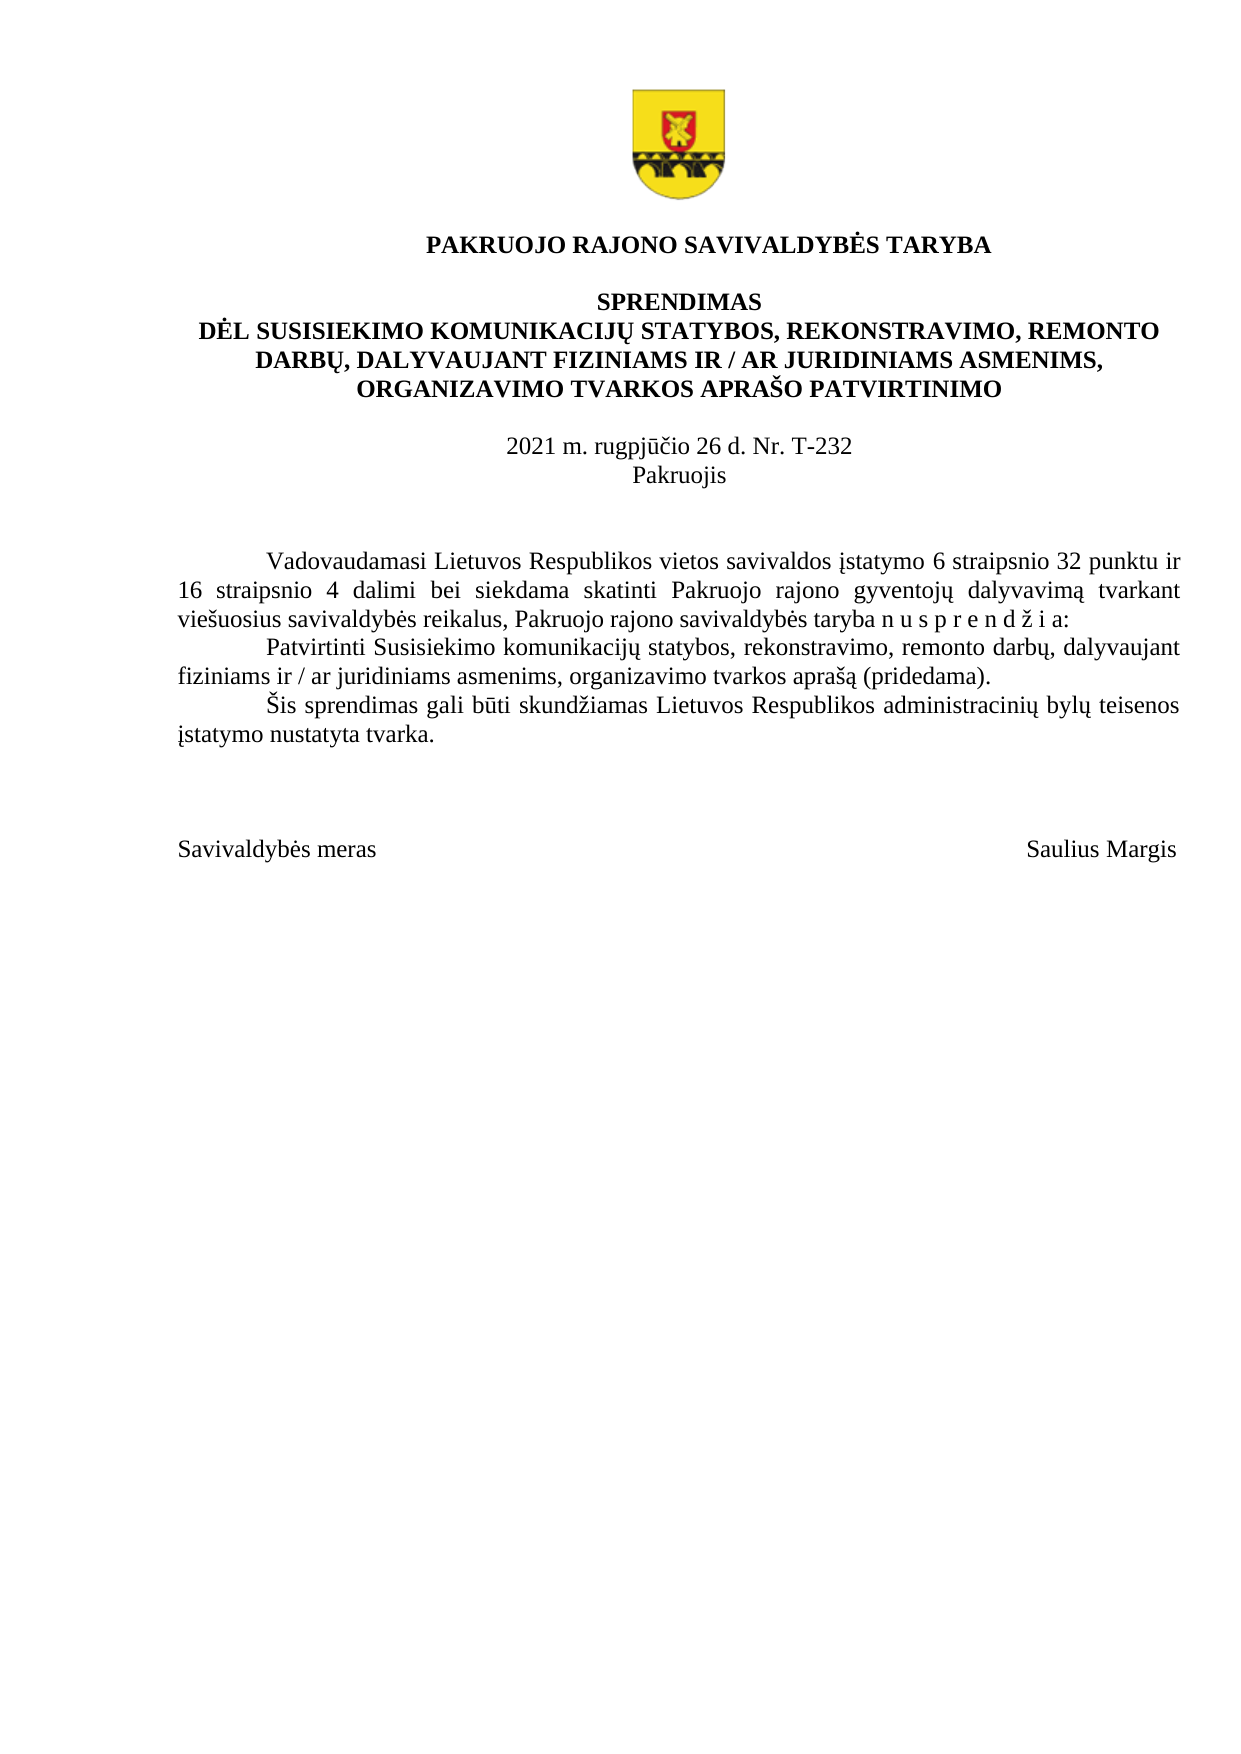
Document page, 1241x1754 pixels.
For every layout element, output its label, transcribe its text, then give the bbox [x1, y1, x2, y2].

text SPRENDIMAS [177, 287, 1181, 316]
text Vadovaudamasi Lietuvos Respublikos vietos savivaldos įstatymo 6 straipsnio 32 punktu ir 16 straipsnio 4 dalimi bei siekdama skatinti Pakruojo rajono gyventojų dalyvavimą tvarkant viešuosius savivaldybės reikalus, Pakruojo rajono savivaldybės taryba n u s p r e n d ž i a: [177, 546, 1181, 632]
text DĖL SUSISIEKIMO KOMUNIKACIJŲ STATYBOS, REKONSTRAVIMO, REMONTO DARBŲ, DALYVAUJANT FIZINIAMS IR / AR JURIDINIAMS ASMENIMS, ORGANIZAVIMO TVARKOS APRAŠO PATVIRTINIMO [177, 316, 1181, 402]
text Šis sprendimas gali būti skundžiamas Lietuvos Respublikos administracinių bylų teisenos įstatymo nustatyta tvarka. [177, 690, 1181, 747]
text Savivaldybės meras Saulius Margis [177, 834, 1181, 862]
text Pakruojis [177, 460, 1181, 489]
text Patvirtinti Susisiekimo komunikacijų statybos, rekonstravimo, remonto darbų, dalyvaujant fiziniams ir / ar juridiniams asmenims, organizavimo tvarkos aprašą (pridedama). [177, 632, 1181, 690]
text PAKRUOJO RAJONO SAVIVALDYBĖS TARYBA [177, 230, 1181, 259]
text 2021 m. rugpjūčio 26 d. Nr. T-232 [177, 431, 1181, 460]
